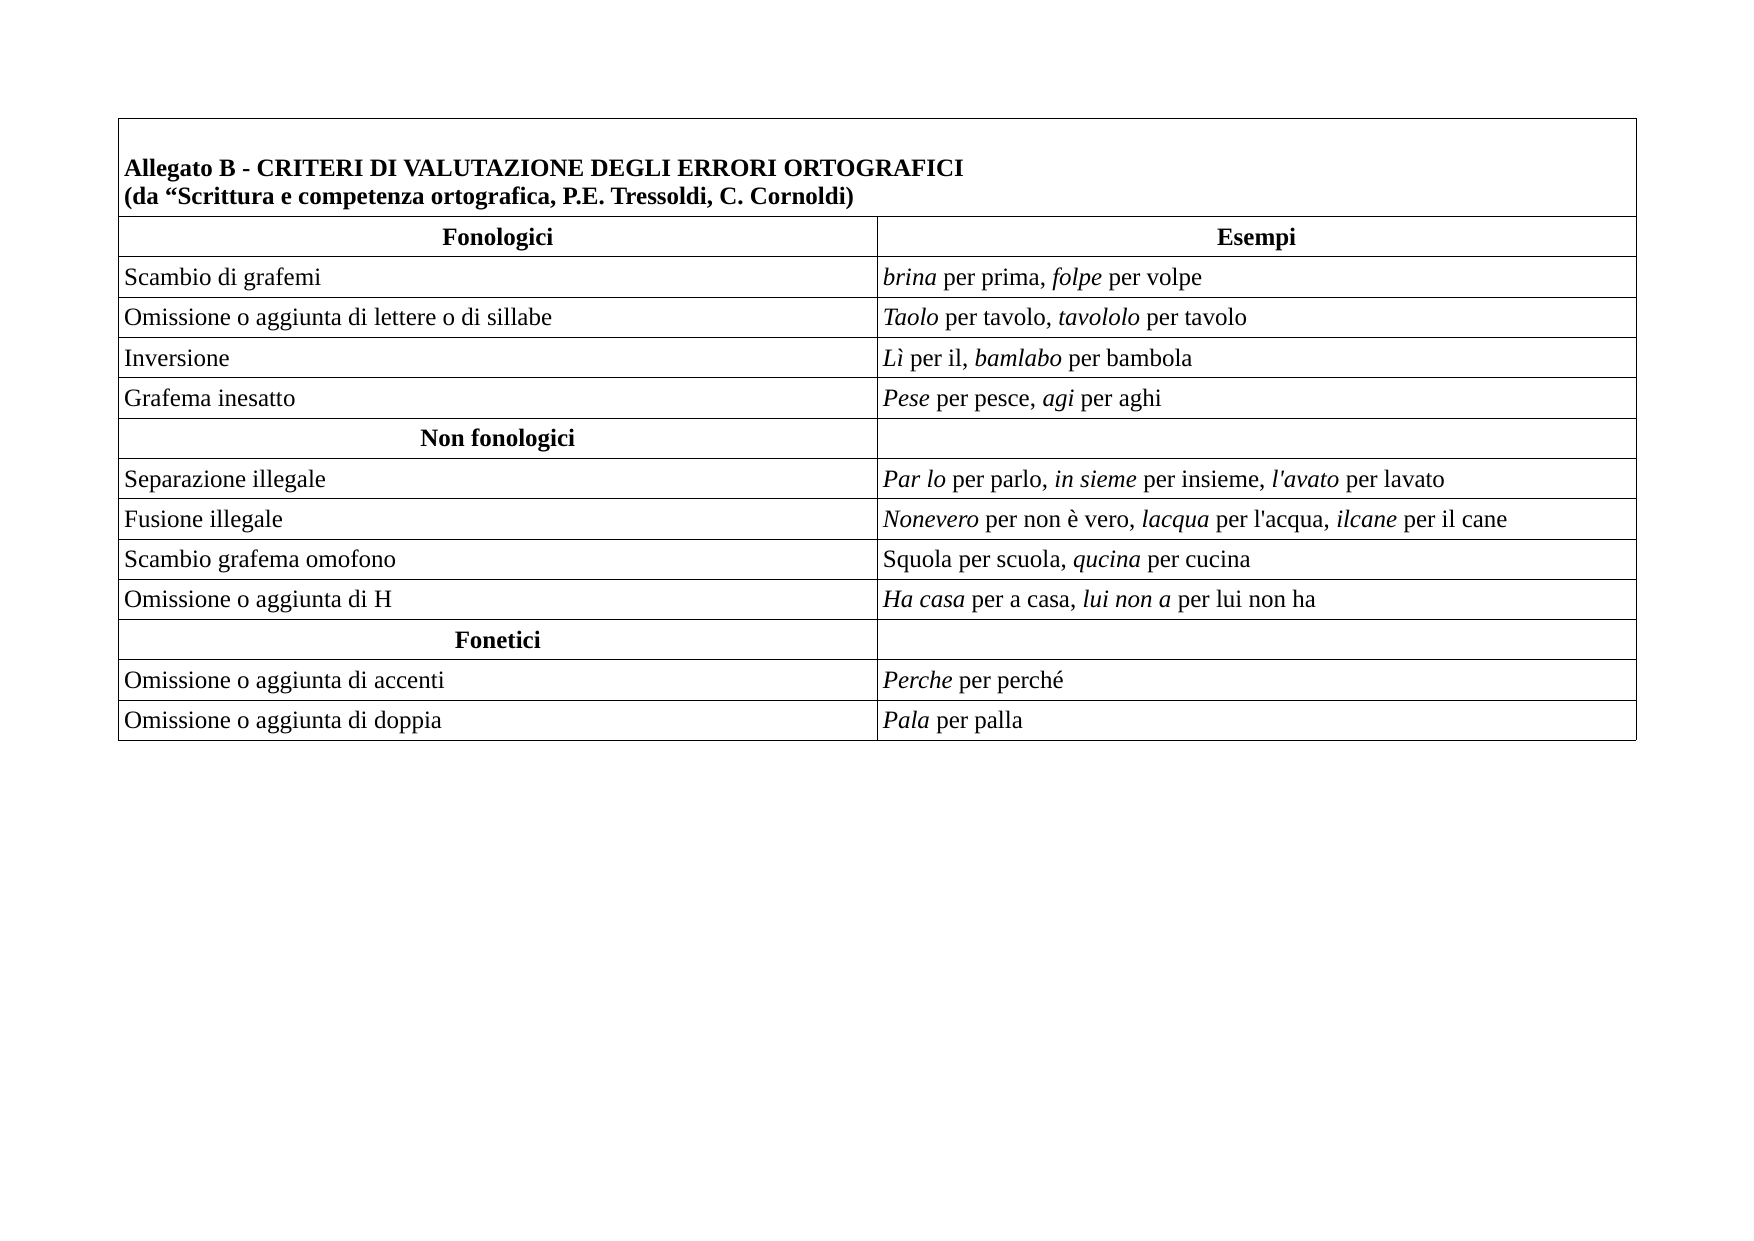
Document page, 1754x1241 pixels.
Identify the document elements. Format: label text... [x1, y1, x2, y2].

table_cell Perche per perché [878, 660, 1636, 700]
table_cell Fonetici [119, 620, 877, 659]
table_cell Inversione [119, 338, 877, 377]
table_cell Taolo per tavolo, tavololo per tavolo [878, 298, 1636, 337]
table_cell Omissione o aggiunta di lettere o di sillabe [119, 298, 877, 337]
table_cell [878, 620, 1636, 659]
table_cell Par lo per parlo, in sieme per insieme, l'avato per lavato [878, 459, 1636, 498]
table_cell Pala per palla [878, 701, 1636, 740]
table_cell Scambio di grafemi [119, 257, 877, 297]
table_cell Non fonologici [119, 419, 877, 458]
table_header Allegato B - CRITERI DI VALUTAZIONE DEGLI ERRORI ORTOGRAFICI (da “Scrittura e competenza ortografica, P.E. Tressoldi, C. Cornoldi) [119, 119, 1636, 216]
table_cell Omissione o aggiunta di accenti [119, 660, 877, 700]
table_cell Nonevero per non è vero, lacqua per l'acqua, ilcane per il cane [878, 499, 1636, 538]
table_cell Grafema inesatto [119, 378, 877, 417]
table_cell Squola per scuola, qucina per cucina [878, 540, 1636, 579]
table_cell Separazione illegale [119, 459, 877, 498]
table_cell Omissione o aggiunta di H [119, 580, 877, 619]
table_cell Lì per il, bamlabo per bambola [878, 338, 1636, 377]
table_cell Esempi [878, 217, 1636, 256]
table_cell Pese per pesce, agi per aghi [878, 378, 1636, 417]
table_cell Scambio grafema omofono [119, 540, 877, 579]
table_cell [878, 419, 1636, 458]
table_cell Fusione illegale [119, 499, 877, 538]
table_cell Fonologici [119, 217, 877, 256]
table_cell Ha casa per a casa, lui non a per lui non ha [878, 580, 1636, 619]
table_cell Omissione o aggiunta di doppia [119, 701, 877, 740]
table_cell brina per prima, folpe per volpe [878, 257, 1636, 297]
